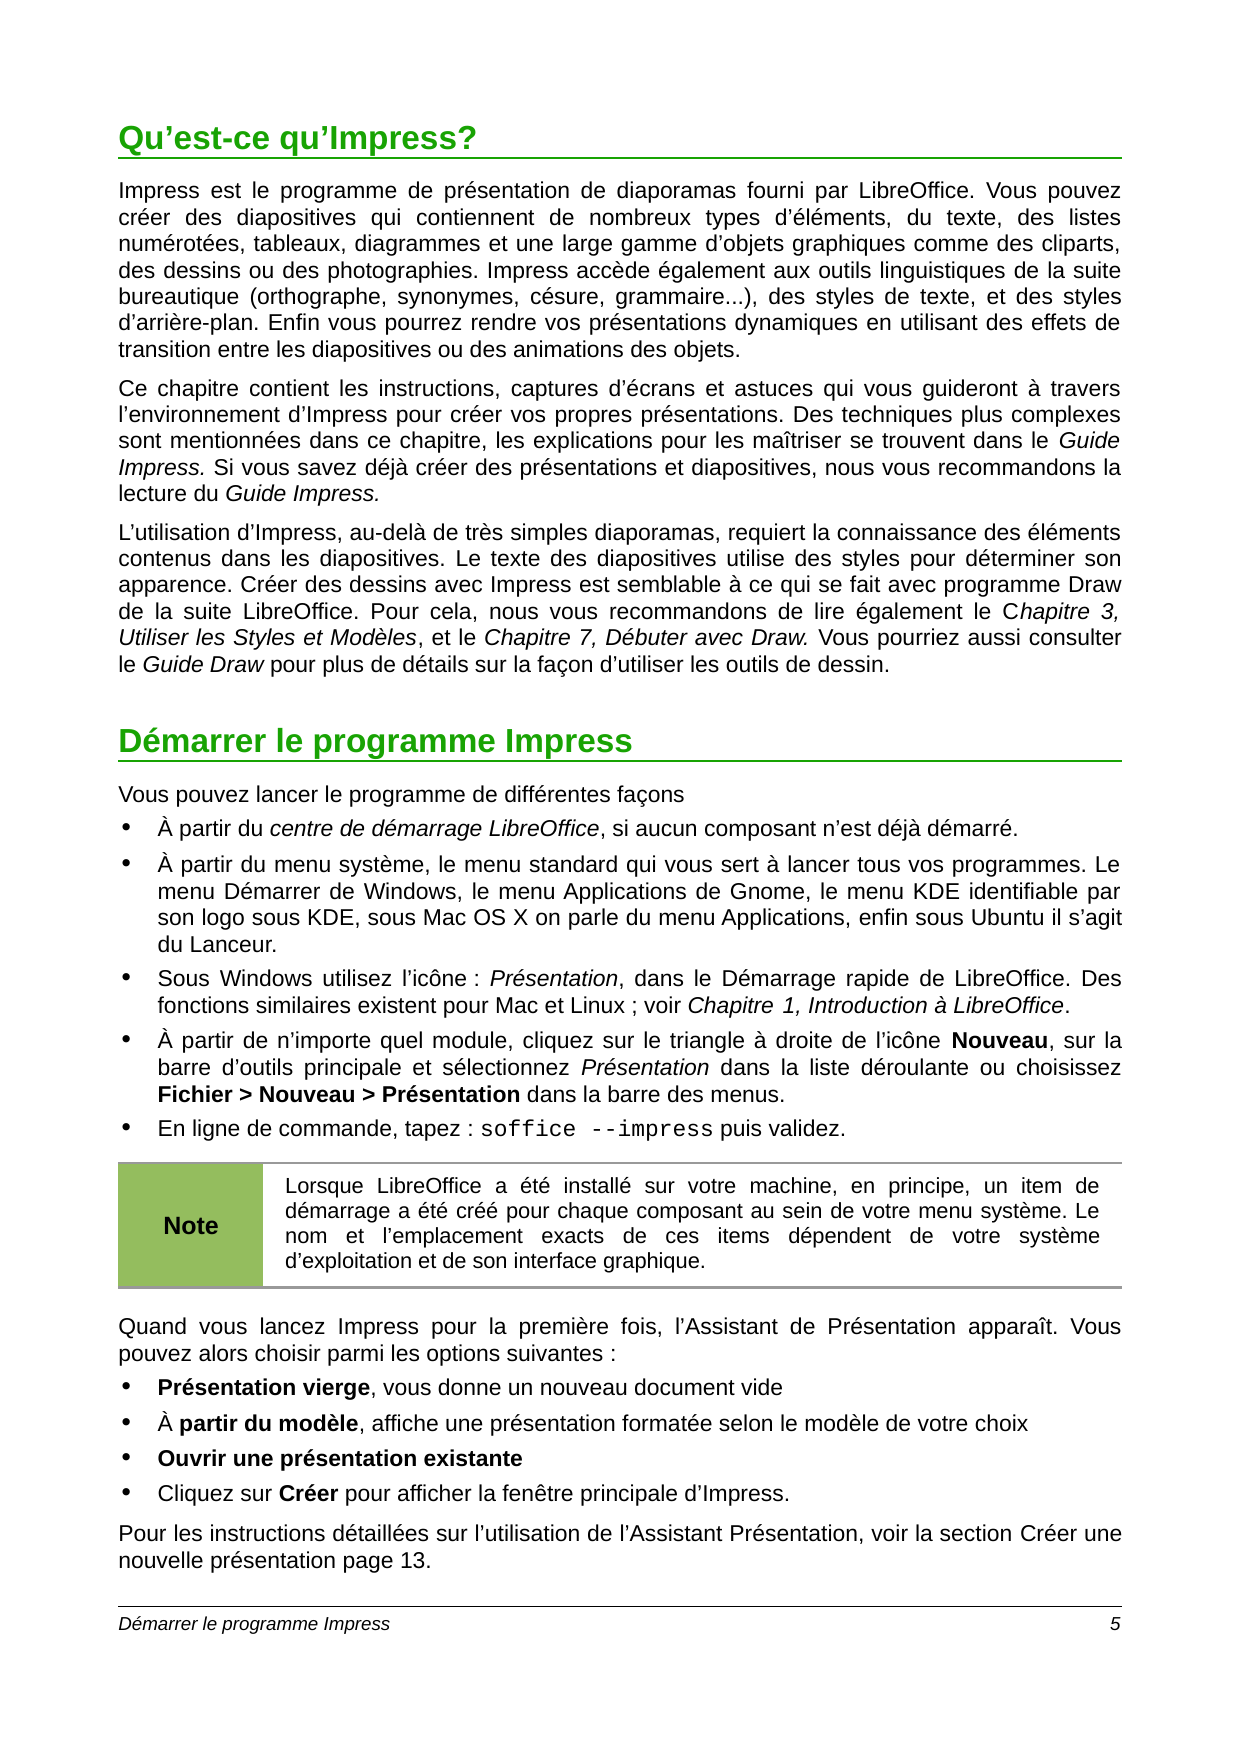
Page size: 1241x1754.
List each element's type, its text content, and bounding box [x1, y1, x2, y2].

text Impress est le programme de présentation de diaporamas fourni par LibreOffice. Vous pouvez créer des diapositives qui contiennent de nombreux types d’éléments, du texte, des listes numérotées, tableaux, diagrammes et une large gamme d’objets graphiques comme des cliparts, des dessins ou des photographies. Impress accède également aux outils linguistiques de la suite bureautique (orthographe, synonymes, césure, grammaire...), des styles de texte, et des styles d’arrière-plan. Enfin vous pourrez rendre vos présentations dynamiques en utilisant des effets de transition entre les diapositives ou des animations des objets. [118, 177, 1122, 362]
list À partir du modèle, affiche une présentation formatée selon le modèle de votre choix [118, 1408, 1122, 1437]
table_header Lorsque LibreOffice a été installé sur votre machine, en principe, un item de démarrage a été créé pour chaque composant au sein de votre menu système. Le nom et l’emplacement exacts de ces items dépendent de votre système d’exploitation et de son interface graphique. [264, 1164, 1122, 1286]
text Pour les instructions détaillées sur l’utilisation de l’Assistant Présentation, voir la section Créer une nouvelle présentation page 13. [118, 1520, 1122, 1573]
list Cliquez sur Créer pour afficher la fenêtre principale d’Impress. [118, 1479, 1122, 1508]
text Ce chapitre contient les instructions, captures d’écrans et astuces qui vous guideront à travers l’environnement d’Impress pour créer vos propres présentations. Des techniques plus complexes sont mentionnées dans ce chapitre, les explications pour les maîtriser se trouvent dans le Guide Impress. Si vous savez déjà créer des présentations et diapositives, nous vous recommandons la lecture du Guide Impress. [118, 374, 1122, 506]
list À partir du menu système, le menu standard qui vous sert à lancer tous vos programmes. Le menu Démarrer de Windows, le menu Applications de Gnome, le menu KDE identifiable par son logo sous KDE, sous Mac OS X on parle du menu Applications, enfin sous Ubuntu il s’agit du Lanceur. [118, 849, 1122, 957]
subtitle Qu’est-ce qu’Impress? [118, 118, 1122, 157]
list Ouvrir une présentation existante [118, 1443, 1122, 1472]
list Présentation vierge, vous donne un nouveau document vide [118, 1372, 1122, 1402]
list À partir du centre de démarrage LibreOffice, si aucun composant n’est déjà démarré. [118, 813, 1122, 843]
table_header Note [118, 1164, 263, 1286]
list À partir de n’importe quel module, cliquez sur le triangle à droite de l’icône Nouveau, sur la barre d’outils principale et sélectionnez Présentation dans la liste déroulante ou choisissez Fichier > Nouveau > Présentation dans la barre des menus. [118, 1025, 1122, 1107]
list En ligne de commande, tapez : soffice --impress puis validez. [118, 1113, 1122, 1143]
list Sous Windows utilisez l’icône : Présentation, dans le Démarrage rapide de LibreOffice. Des fonctions similaires existent pour Mac et Linux ; voir Chapitre 1, Introduction à LibreOffice. [118, 963, 1122, 1019]
subtitle Démarrer le programme Impress [118, 721, 1122, 760]
list Vous pouvez lancer le programme de différentes façons [118, 781, 1122, 807]
list Quand vous lancez Impress pour la première fois, l’Assistant de Présentation apparaît. Vous pouvez alors choisir parmi les options suivantes : [118, 1313, 1122, 1366]
text L’utilisation d’Impress, au-delà de très simples diaporamas, requiert la connaissance des éléments contenus dans les diapositives. Le texte des diapositives utilise des styles pour déterminer son apparence. Créer des dessins avec Impress est semblable à ce qui se fait avec programme Draw de la suite LibreOffice. Pour cela, nous vous recommandons de lire également le Chapitre 3, Utiliser les Styles et Modèles, et le Chapitre 7, Débuter avec Draw. Vous pourriez aussi consulter le Guide Draw pour plus de détails sur la façon d’utiliser les outils de dessin. [118, 519, 1122, 677]
